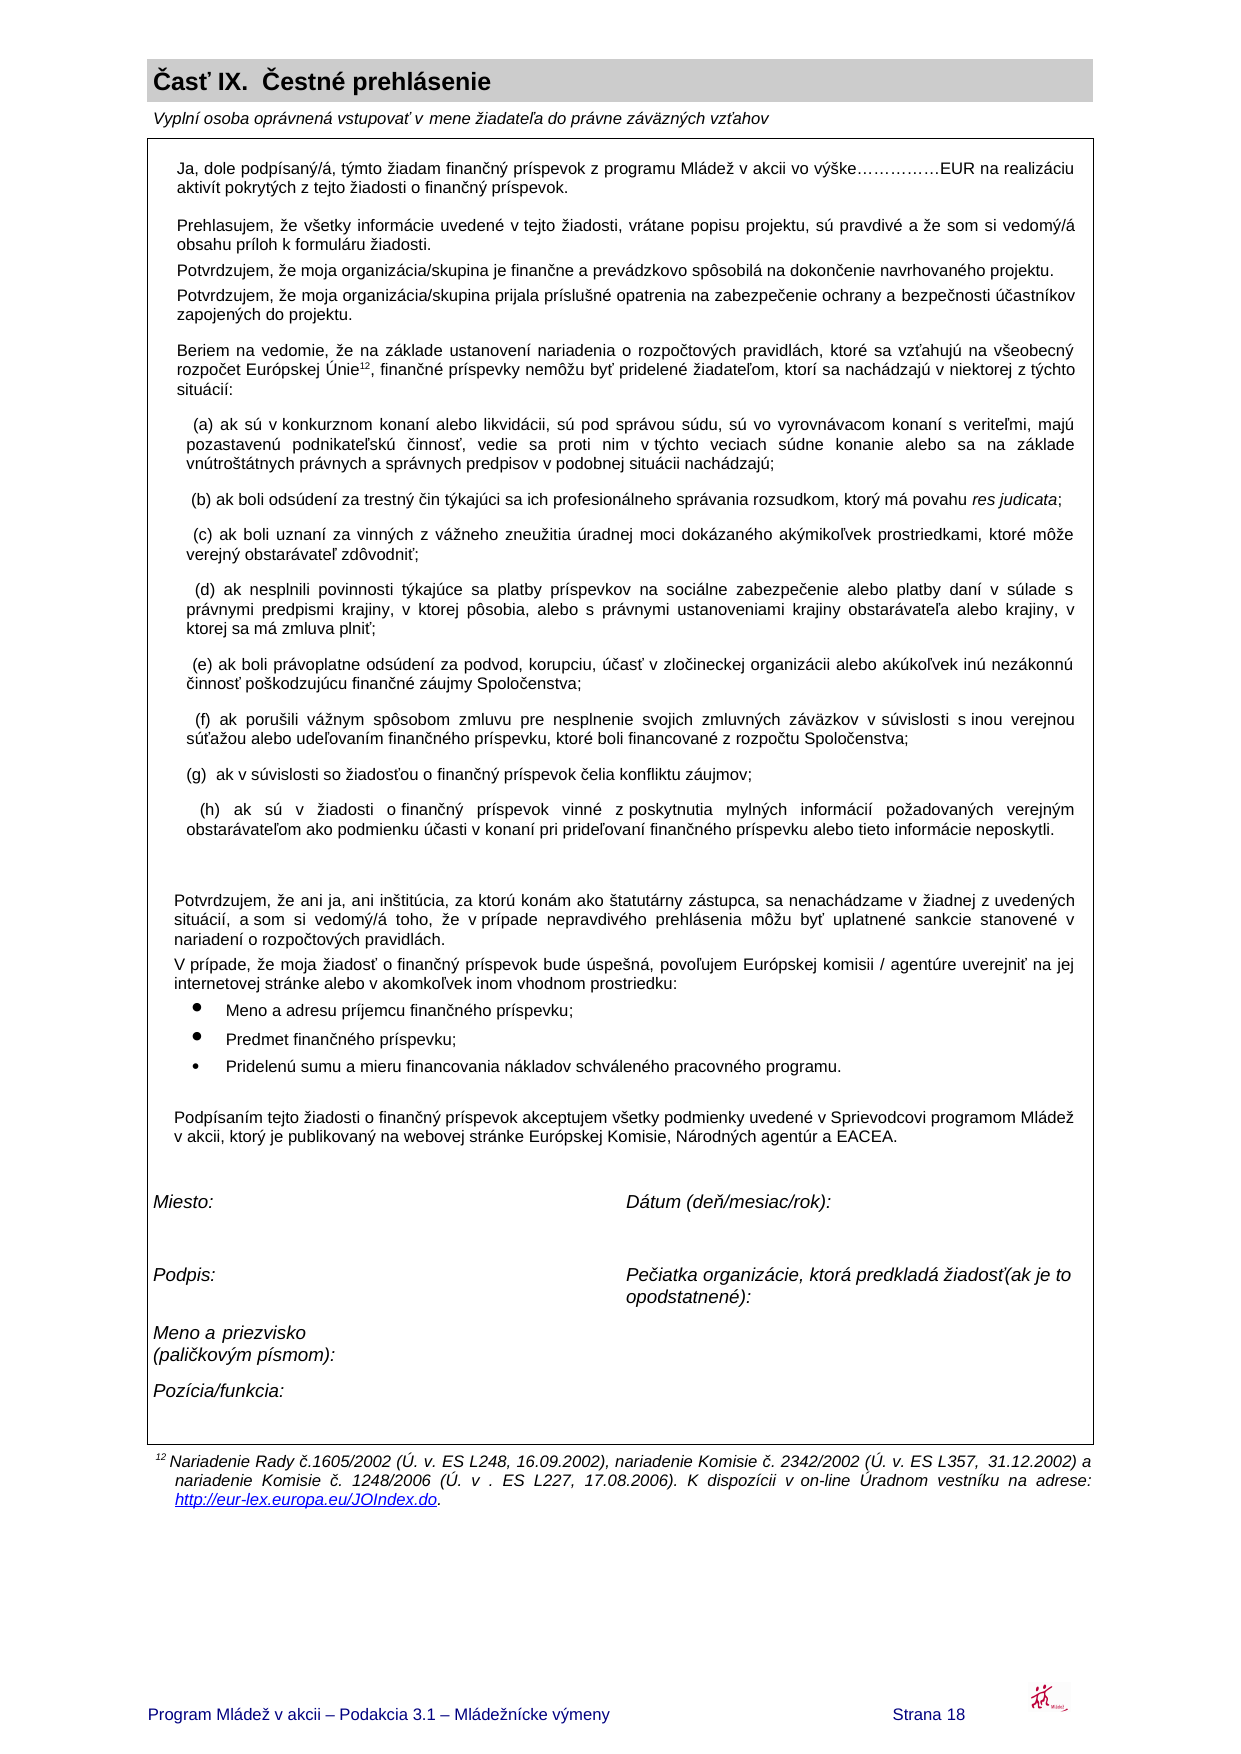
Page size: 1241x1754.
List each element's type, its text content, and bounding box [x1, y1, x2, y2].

table_cell [384, 1256, 620, 1313]
table_cell [856, 1146, 1093, 1183]
table_cell Miesto: [148, 1183, 383, 1219]
table_cell [384, 1219, 1093, 1256]
table_cell [148, 1146, 383, 1183]
table_cell Podpis: [148, 1256, 383, 1313]
table_cell [620, 1146, 856, 1183]
table_cell [384, 1146, 620, 1183]
table_cell [384, 1314, 1093, 1371]
text 12 Nariadenie Rady č.1605/2002 (Ú. v. ES L248, 16.09.2002), nariadenie Komisie č. 2342/2002 (Ú. v. ES L357, 31.12.2002) a nariadenie Komisie č. 1248/2006 (Ú. v . ES L227, 17.08.2006). K dispozícii v on-line Úradnom vestníku na adrese: http://eur-lex.europa.eu/JOIndex.do. [155, 1451, 1093, 1509]
table_cell Pozícia/funkcia: [148, 1371, 383, 1408]
table_cell [856, 1183, 1093, 1219]
table_cell Ja, dole podpísaný/á, týmto žiadam finančný príspevok z programu Mládež v akcii vo výške……………EUR na realizáciu aktivít pokrytých z tejto žiadosti o finančný príspevok. Prehlasujem, že všetky informácie uvedené v tejto žiadosti, vrátane popisu projektu, sú pravdivé a že som si vedomý/á obsahu príloh k formuláru žiadosti. Potvrdzujem, že moja organizácia/skupina je finančne a prevádzkovo spôsobilá na dokončenie navrhovaného projektu. Potvrdzujem, že moja organizácia/skupina prijala príslušné opatrenia na zabezpečenie ochrany a bezpečnosti účastníkov zapojených do projektu. Beriem na vedomie, že na základe ustanovení nariadenia o rozpočtových pravidlách, ktoré sa vzťahujú na všeobecný rozpočet Európskej Únie12, finančné príspevky nemôžu byť pridelené žiadateľom, ktorí sa nachádzajú v niektorej z týchto situácií: (a) ak sú v konkurznom konaní alebo likvidácii, sú pod správou súdu, sú vo vyrovnávacom konaní s veriteľmi, majú pozastavenú podnikateľskú činnosť, vedie sa proti nim v týchto veciach súdne konanie alebo sa na základe vnútroštátnych právnych a správnych predpisov v podobnej situácii nachádzajú; (b) ak boli odsúdení za trestný čin týkajúci sa ich profesionálneho správania rozsudkom, ktorý má povahu res judicata; (c) ak boli uznaní za vinných z vážneho zneužitia úradnej moci dokázaného akýmikoľvek prostriedkami, ktoré môže verejný obstarávateľ zdôvodniť; (d) ak nesplnili povinnosti týkajúce sa platby príspevkov na sociálne zabezpečenie alebo platby daní v súlade s právnymi predpismi krajiny, v ktorej pôsobia, alebo s právnymi ustanoveniami krajiny obstarávateľa alebo krajiny, v ktorej sa má zmluva plniť; (e) ak boli právoplatne odsúdení za podvod, korupciu, účasť v zločineckej organizácii alebo akúkoľvek inú nezákonnú činnosť poškodzujúcu finančné záujmy Spoločenstva; (f) ak porušili vážnym spôsobom zmluvu pre nesplnenie svojich zmluvných záväzkov v súvislosti s inou verejnou súťažou alebo udeľovaním finančného príspevku, ktoré boli financované z rozpočtu Spoločenstva; (g) ak v súvislosti so žiadosťou o finančný príspevok čelia konfliktu záujmov; (h) ak sú v žiadosti o finančný príspevok vinné z poskytnutia mylných informácií požadovaných verejným obstarávateľom ako podmienku účasti v konaní pri prideľovaní finančného príspevku alebo tieto informácie neposkytli. Potvrdzujem, že ani ja, ani inštitúcia, za ktorú konám ako štatutárny zástupca, sa nenachádzame v žiadnej z uvedených situácií, a som si vedomý/á toho, že v prípade nepravdivého prehlásenia môžu byť uplatnené sankcie stanovené v nariadení o rozpočtových pravidlách. V prípade, že moja žiadosť o finančný príspevok bude úspešná, povoľujem Európskej komisii / agentúre uverejniť na jej internetovej stránke alebo v akomkoľvek inom vhodnom prostriedku: Meno a adresu príjemcu finančného príspevku; Predmet finančného príspevku; Pridelenú sumu a mieru financovania nákladov schváleného pracovného programu. Podpísaním tejto žiadosti o finančný príspevok akceptujem všetky podmienky uvedené v Sprievodcovi programom Mládež v akcii, ktorý je publikovaný na webovej stránke Európskej Komisie, Národných agentúr a EACEA. [148, 139, 1093, 1146]
table_cell [384, 1183, 620, 1219]
picture [1028, 1682, 1071, 1712]
table_cell Pečiatka organizácie, ktorá predkladá žiadosť(ak je to opodstatnené): [620, 1256, 1093, 1313]
table_cell Vyplní osoba oprávnená vstupovať v mene žiadateľa do právne záväzných vzťahov [147, 103, 1093, 138]
table_cell [148, 1408, 383, 1444]
table_cell Dátum (deň/mesiac/rok): [620, 1183, 856, 1219]
table_cell [384, 1408, 1093, 1444]
table_cell [384, 1371, 1093, 1408]
table_header Časť IX. Čestné prehlásenie [147, 59, 1093, 102]
table_cell [148, 1219, 383, 1256]
table_cell Meno a priezvisko (paličkovým písmom): [148, 1314, 383, 1371]
